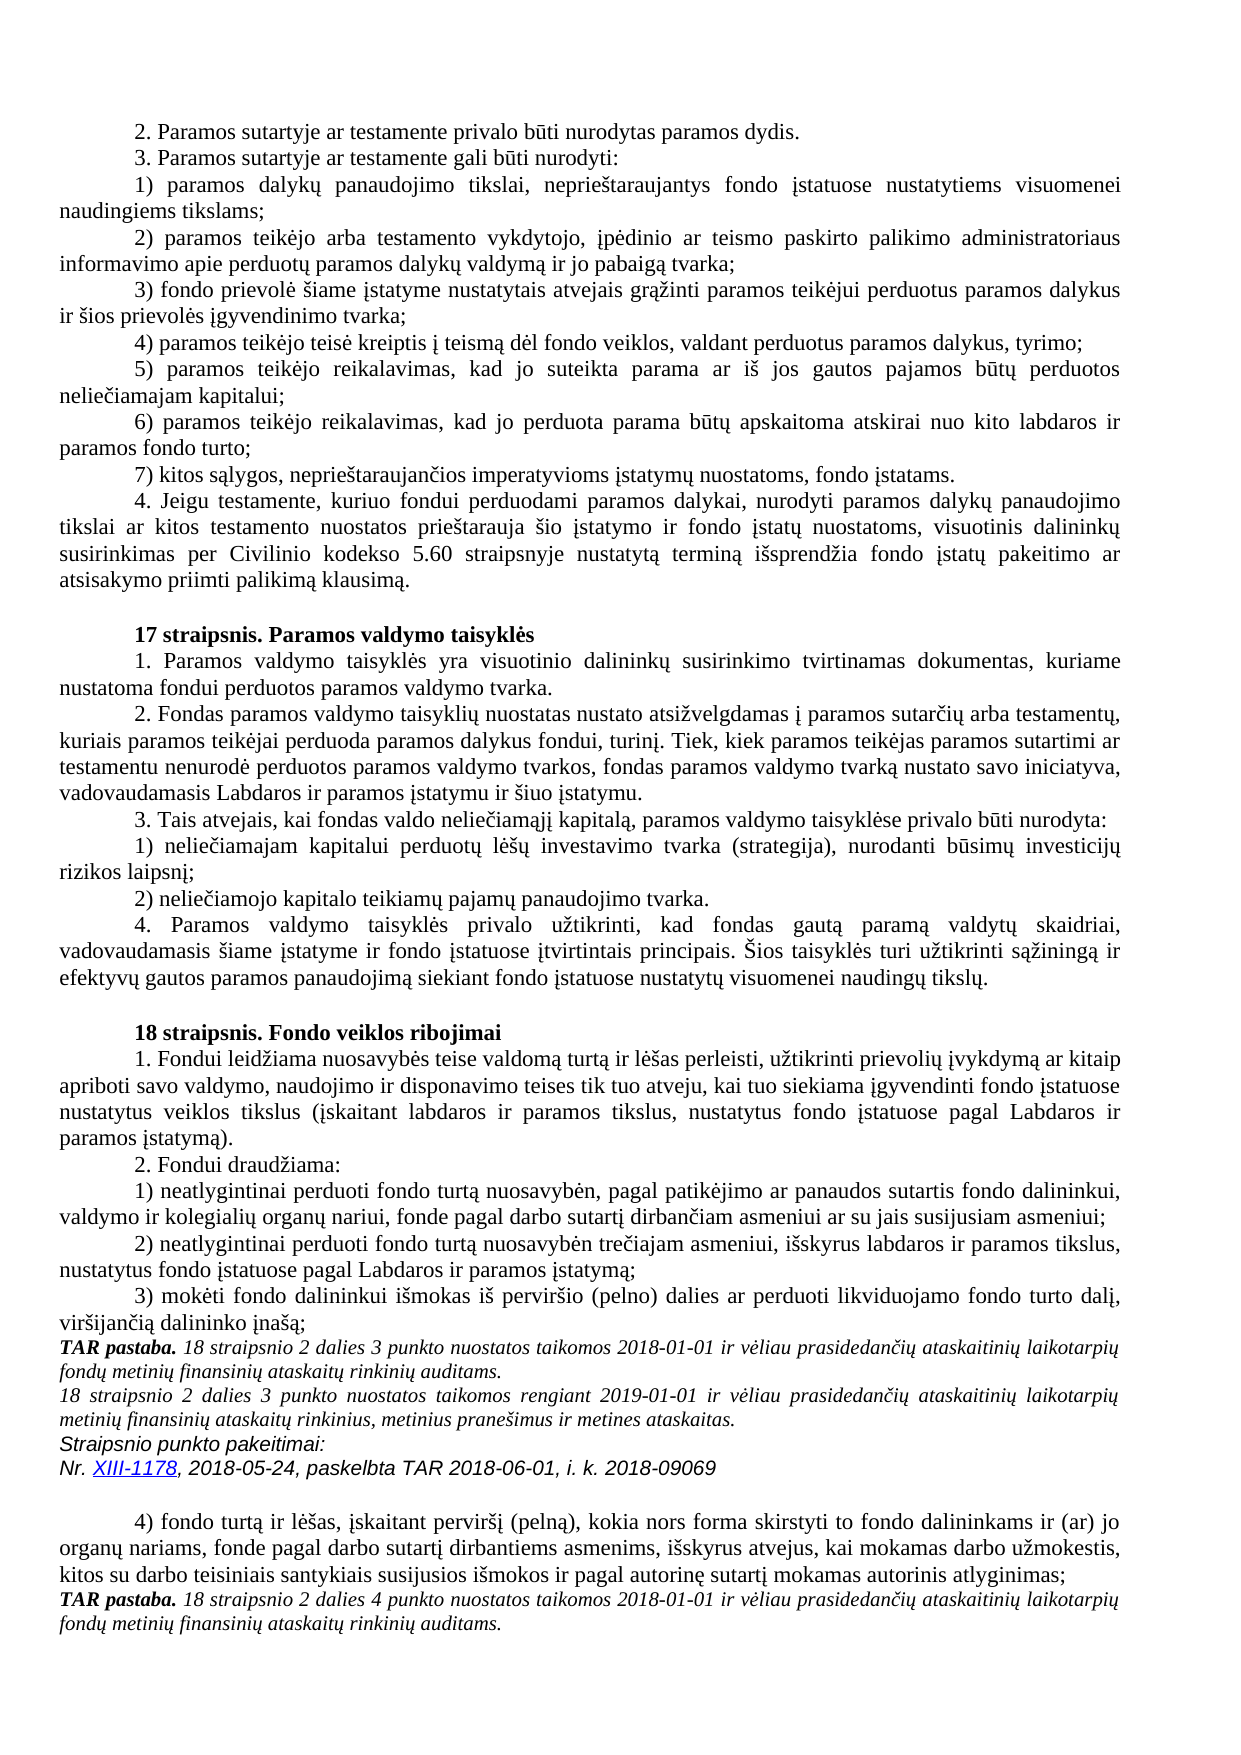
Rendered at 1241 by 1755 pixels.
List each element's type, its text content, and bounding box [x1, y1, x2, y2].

text 3) mokėti fondo dalininkui išmokas iš perviršio (pelno) dalies ar perduoti likviduojamo fondo turto dalį, viršijančią dalininko įnašą; [59, 1282, 1122, 1335]
text Nr. XIII-1178, 2018-05-24, paskelbta TAR 2018-06-01, i. k. 2018-09069 [59, 1455, 1122, 1479]
text 6) paramos teikėjo reikalavimas, kad jo perduota parama būtų apskaitoma atskirai nuo kito labdaros ir paramos fondo turto; [59, 408, 1122, 461]
text 2) neatlygintinai perduoti fondo turtą nuosavybėn trečiajam asmeniui, išskyrus labdaros ir paramos tikslus, nustatytus fondo įstatuose pagal Labdaros ir paramos įstatymą; [59, 1230, 1122, 1282]
text 2) paramos teikėjo arba testamento vykdytojo, įpėdinio ar teismo paskirto palikimo administratoriaus informavimo apie perduotų paramos dalykų valdymą ir jo pabaigą tvarka; [59, 223, 1122, 276]
text 5) paramos teikėjo reikalavimas, kad jo suteikta parama ar iš jos gautos pajamos būtų perduotos neliečiamajam kapitalui; [59, 355, 1122, 408]
text 2. Fondui draudžiama: [59, 1151, 1122, 1177]
text 1) neatlygintinai perduoti fondo turtą nuosavybėn, pagal patikėjimo ar panaudos sutartis fondo dalininkui, valdymo ir kolegialių organų nariui, fonde pagal darbo sutartį dirbančiam asmeniui ar su jais susijusiam asmeniui; [59, 1177, 1122, 1230]
text 1. Paramos valdymo taisyklės yra visuotinio dalininkų susirinkimo tvirtinamas dokumentas, kuriame nustatoma fondui perduotos paramos valdymo tvarka. [59, 648, 1122, 700]
text 4) fondo turtą ir lėšas, įskaitant perviršį (pelną), kokia nors forma skirstyti to fondo dalininkams ir (ar) jo organų nariams, fonde pagal darbo sutartį dirbantiems asmenims, išskyrus atvejus, kai mokamas darbo užmokestis, kitos su darbo teisiniais santykiais susijusios išmokos ir pagal autorinę sutartį mokamas autorinis atlyginimas; [59, 1508, 1122, 1587]
text 17 straipsnis. Paramos valdymo taisyklės [59, 621, 1122, 648]
text 2. Fondas paramos valdymo taisyklių nuostatas nustato atsižvelgdamas į paramos sutarčių arba testamentų, kuriais paramos teikėjai perduoda paramos dalykus fondui, turinį. Tiek, kiek paramos teikėjas paramos sutartimi ar testamentu nenurodė perduotos paramos valdymo tvarkos, fondas paramos valdymo tvarką nustato savo iniciatyva, vadovaudamasis Labdaros ir paramos įstatymu ir šiuo įstatymu. [59, 700, 1122, 806]
text Straipsnio punkto pakeitimai: [59, 1431, 1122, 1455]
text 2) neliečiamojo kapitalo teikiamų pajamų panaudojimo tvarka. [59, 885, 1122, 911]
text TAR pastaba. 18 straipsnio 2 dalies 3 punkto nuostatos taikomos 2018-01-01 ir vėliau prasidedančių ataskaitinių laikotarpių fondų metinių finansinių ataskaitų rinkinių auditams. [59, 1335, 1122, 1383]
text 18 straipsnio 2 dalies 3 punkto nuostatos taikomos rengiant 2019-01-01 ir vėliau prasidedančių ataskaitinių laikotarpių metinių finansinių ataskaitų rinkinius, metinius pranešimus ir metines ataskaitas. [59, 1383, 1122, 1431]
text 3) fondo prievolė šiame įstatyme nustatytais atvejais grąžinti paramos teikėjui perduotus paramos dalykus ir šios prievolės įgyvendinimo tvarka; [59, 276, 1122, 329]
text 4. Jeigu testamente, kuriuo fondui perduodami paramos dalykai, nurodyti paramos dalykų panaudojimo tikslai ar kitos testamento nuostatos prieštarauja šio įstatymo ir fondo įstatų nuostatoms, visuotinis dalininkų susirinkimas per Civilinio kodekso 5.60 straipsnyje nustatytą terminą išsprendžia fondo įstatų pakeitimo ar atsisakymo priimti palikimą klausimą. [59, 487, 1122, 592]
text 7) kitos sąlygos, neprieštaraujančios imperatyvioms įstatymų nuostatoms, fondo įstatams. [59, 461, 1122, 487]
text 1) paramos dalykų panaudojimo tikslai, neprieštaraujantys fondo įstatuose nustatytiems visuomenei naudingiems tikslams; [59, 171, 1122, 223]
text TAR pastaba. 18 straipsnio 2 dalies 4 punkto nuostatos taikomos 2018-01-01 ir vėliau prasidedančių ataskaitinių laikotarpių fondų metinių finansinių ataskaitų rinkinių auditams. [59, 1587, 1122, 1635]
text 4. Paramos valdymo taisyklės privalo užtikrinti, kad fondas gautą paramą valdytų skaidriai, vadovaudamasis šiame įstatyme ir fondo įstatuose įtvirtintais principais. Šios taisyklės turi užtikrinti sąžiningą ir efektyvų gautos paramos panaudojimą siekiant fondo įstatuose nustatytų visuomenei naudingų tikslų. [59, 911, 1122, 990]
text 3. Paramos sutartyje ar testamente gali būti nurodyti: [59, 144, 1122, 171]
text 18 straipsnis. Fondo veiklos ribojimai [59, 1019, 1122, 1045]
text 1. Fondui leidžiama nuosavybės teise valdomą turtą ir lėšas perleisti, užtikrinti prievolių įvykdymą ar kitaip apriboti savo valdymo, naudojimo ir disponavimo teises tik tuo atveju, kai tuo siekiama įgyvendinti fondo įstatuose nustatytus veiklos tikslus (įskaitant labdaros ir paramos tikslus, nustatytus fondo įstatuose pagal Labdaros ir paramos įstatymą). [59, 1045, 1122, 1151]
text 1) neliečiamajam kapitalui perduotų lėšų investavimo tvarka (strategija), nurodanti būsimų investicijų rizikos laipsnį; [59, 832, 1122, 885]
text 4) paramos teikėjo teisė kreiptis į teismą dėl fondo veiklos, valdant perduotus paramos dalykus, tyrimo; [59, 329, 1122, 355]
text 3. Tais atvejais, kai fondas valdo neliečiamąjį kapitalą, paramos valdymo taisyklėse privalo būti nurodyta: [59, 806, 1122, 832]
text 2. Paramos sutartyje ar testamente privalo būti nurodytas paramos dydis. [59, 118, 1122, 144]
